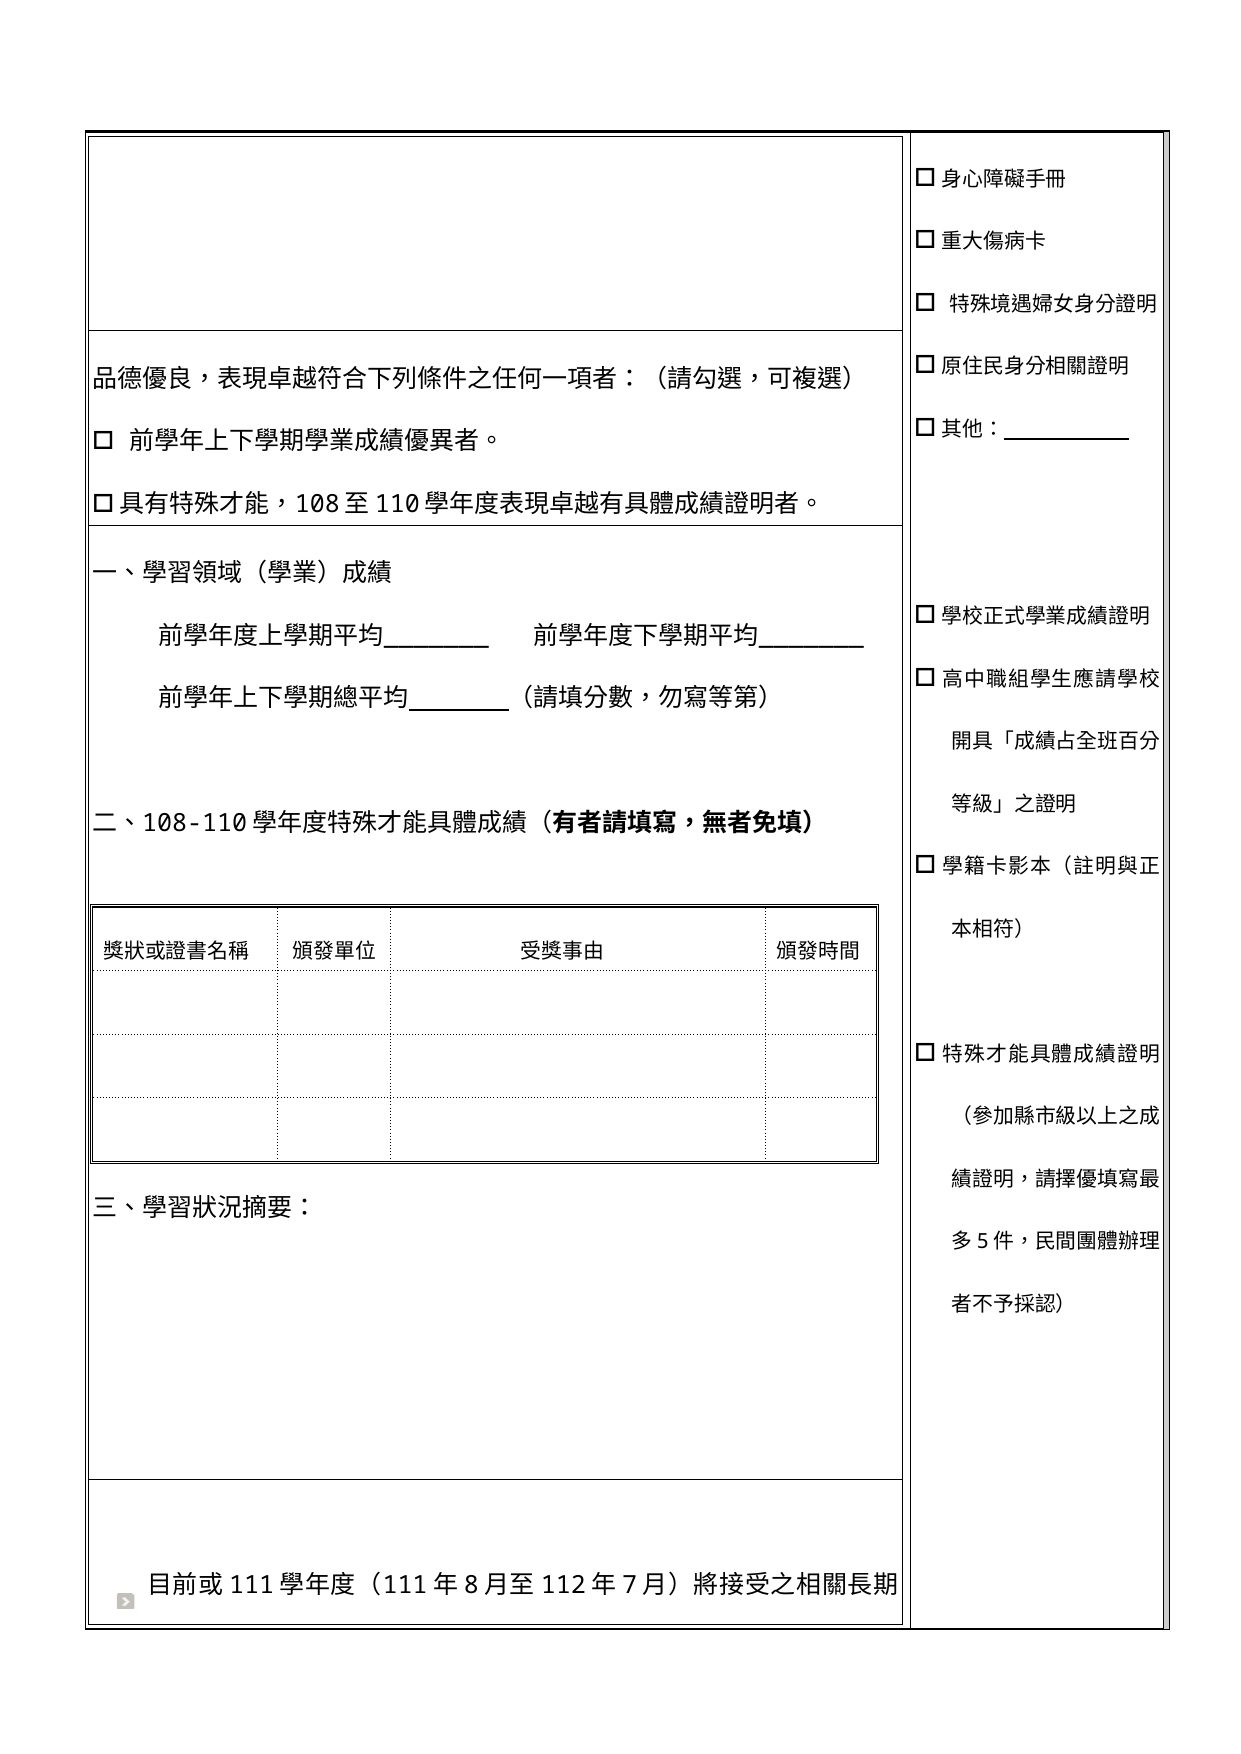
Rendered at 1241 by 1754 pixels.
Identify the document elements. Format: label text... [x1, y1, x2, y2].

table_header 受獎事由 [390, 908, 765, 970]
table_header 獎狀或證書名稱 [93, 908, 278, 970]
table_cell [278, 1097, 390, 1161]
table_cell 目前或111學年度（111年8月至112年7月）將接受之相關長期 [89, 1480, 902, 1624]
table_cell [89, 137, 902, 330]
table_cell [278, 970, 390, 1033]
table_header 頒發單位 [278, 908, 390, 970]
table_cell [765, 970, 876, 1033]
table_cell [1164, 132, 1169, 1629]
table_cell [93, 970, 278, 1033]
table_cell [765, 1097, 876, 1161]
table_cell o身心障礙手冊 o重大傷病卡 o 特殊境遇婦女身分證明 o原住民身分相關證明 o其他： o學校正式學業成績證明 o高中職組學生應請學校開具「成績占全班百分等級」之證明 o學籍卡影本（註明與正本相符） o特殊才能具體成績證明（參加縣市級以上之成績證明，請擇優填寫最多5件，民間團體辦理者不予採認） [911, 133, 1163, 1628]
table_cell 品德優良，表現卓越符合下列條件之任何一項者：（請勾選，可複選） o 前學年上下學期學業成績優異者。 o具有特殊才能，108至110學年度表現卓越有具體成績證明者。 [89, 331, 902, 525]
table_cell [390, 970, 765, 1033]
table_cell [86, 133, 910, 1628]
table_cell [390, 1034, 765, 1097]
table_cell [390, 1097, 765, 1161]
table_header 頒發時間 [765, 908, 876, 970]
table_cell [278, 1034, 390, 1097]
table_cell 一、學習領域（學業）成績 前學年度上學期平均_______ 前學年度下學期平均_______ 前學年上下學期總平均 （請填分數，勿寫等第） 二、108-110學年度特殊才能具體成績（有者請填寫，無者免填） 三、學習狀況摘要： [89, 526, 902, 1479]
table_cell [765, 1034, 876, 1097]
table_cell [93, 1097, 278, 1161]
picture [116, 1593, 135, 1609]
table_cell [93, 1034, 278, 1097]
